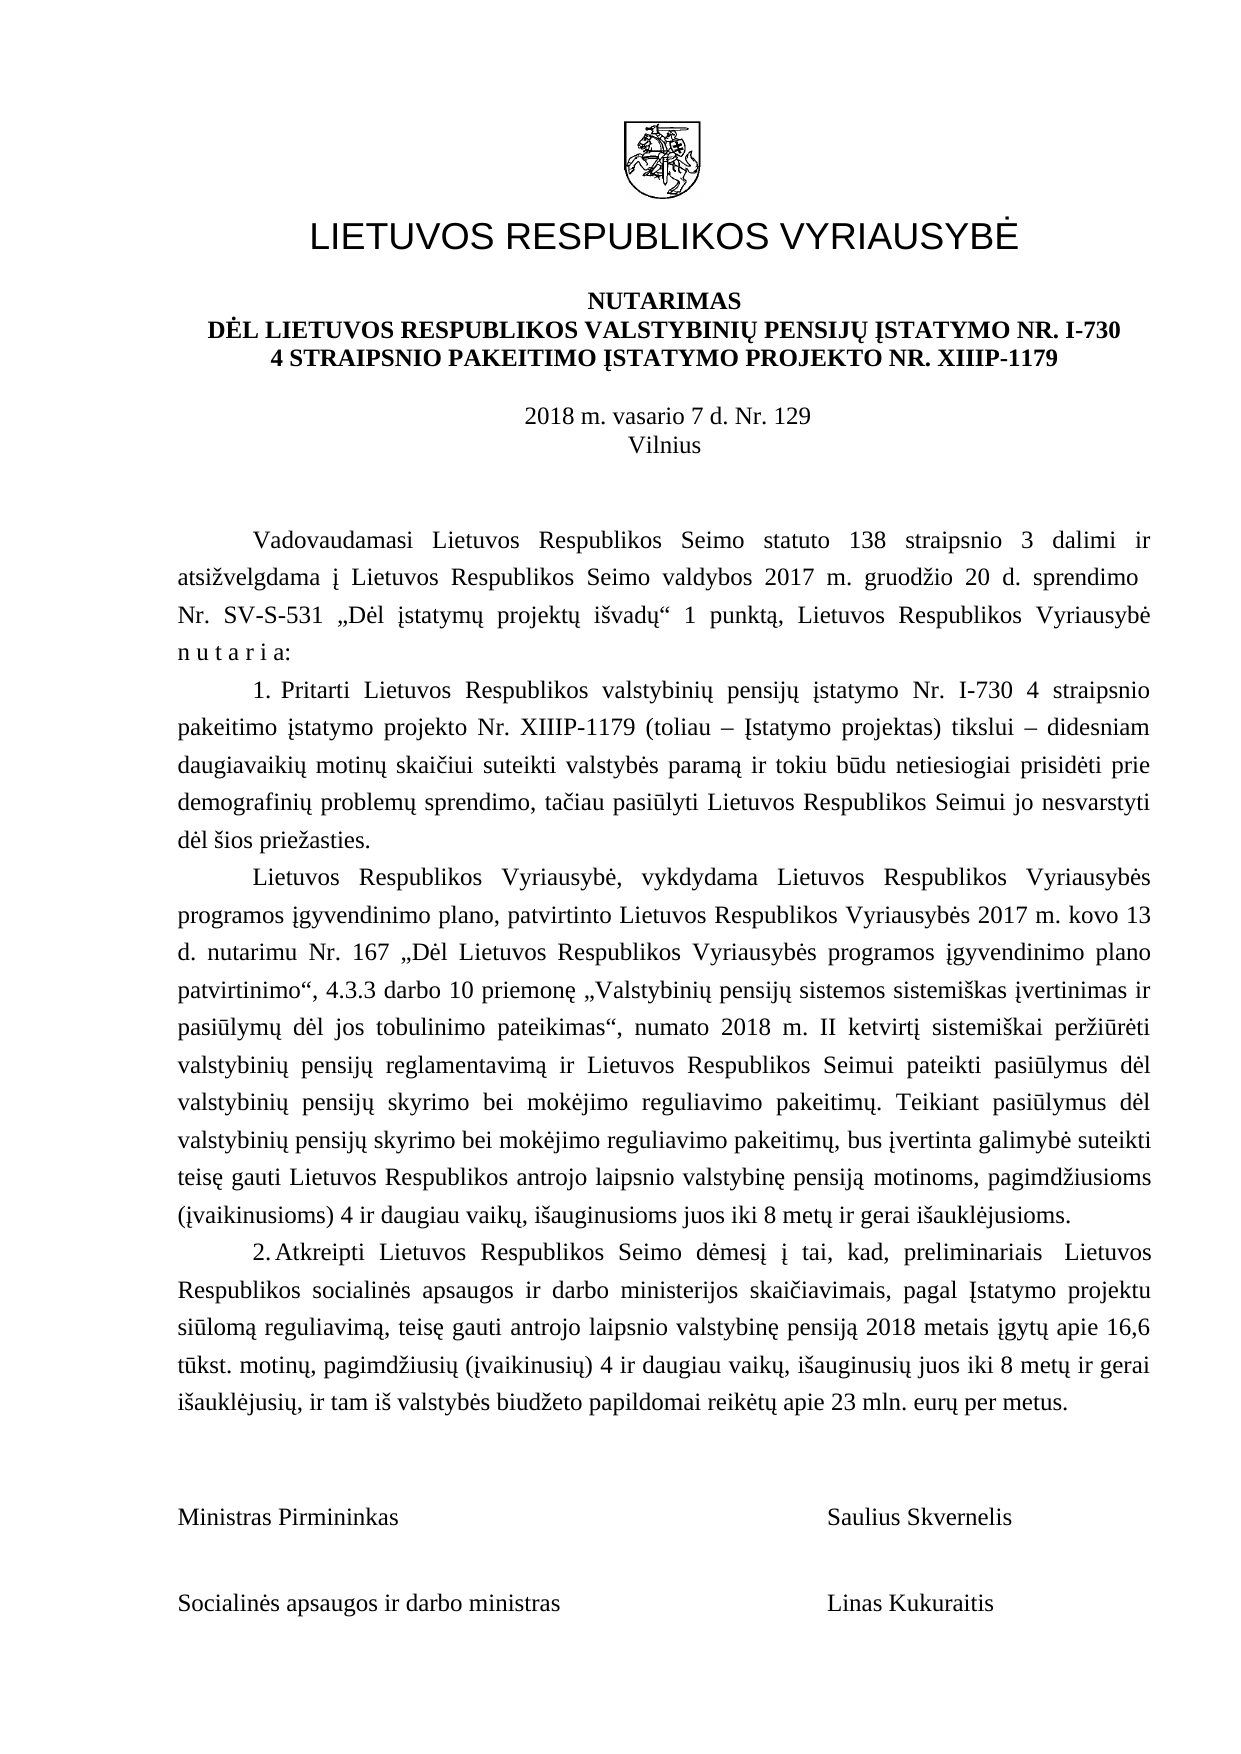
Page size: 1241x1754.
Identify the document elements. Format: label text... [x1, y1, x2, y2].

text Vilnius [177, 430, 1152, 458]
text nutarimas [177, 286, 1152, 315]
text 2018 m. vasario 7 d. Nr. 129 [177, 401, 1152, 430]
text DĖL Lietuvos Respublikos VALSTYBINIŲ PENSIJŲ ĮSTATYMO nR. i-730 4 straipsnio pakeitimo įstatymo projekto Nr. XIIIP-1179 [177, 315, 1152, 372]
text 1. Pritarti Lietuvos Respublikos valstybinių pensijų įstatymo Nr. I-730 4 straipsnio pakeitimo įstatymo projekto Nr. XIIIP-1179 (toliau – Įstatymo projektas) tikslui – didesniam daugiavaikių motinų skaičiui suteikti valstybės paramą ir tokiu būdu netiesiogiai prisidėti prie demografinių problemų sprendimo, tačiau pasiūlyti Lietuvos Respublikos Seimui jo nesvarstyti dėl šios priežasties. [177, 666, 1152, 853]
text Lietuvos Respublikos Vyriausybė, vykdydama Lietuvos Respublikos Vyriausybės programos įgyvendinimo plano, patvirtinto Lietuvos Respublikos Vyriausybės 2017 m. kovo 13 d. nutarimu Nr. 167 „Dėl Lietuvos Respublikos Vyriausybės programos įgyvendinimo plano patvirtinimo“, 4.3.3 darbo 10 priemonę „Valstybinių pensijų sistemos sistemiškas įvertinimas ir pasiūlymų dėl jos tobulinimo pateikimas“, numato 2018 m. II ketvirtį sistemiškai peržiūrėti valstybinių pensijų reglamentavimą ir Lietuvos Respublikos Seimui pateikti pasiūlymus dėl valstybinių pensijų skyrimo bei mokėjimo reguliavimo pakeitimų. Teikiant pasiūlymus dėl valstybinių pensijų skyrimo bei mokėjimo reguliavimo pakeitimų, bus įvertinta galimybė suteikti teisę gauti Lietuvos Respublikos antrojo laipsnio valstybinę pensiją motinoms, pagimdžiusioms (įvaikinusioms) 4 ir daugiau vaikų, išauginusioms juos iki 8 metų ir gerai išauklėjusioms. [177, 853, 1152, 1228]
text 2. Atkreipti Lietuvos Respublikos Seimo dėmesį į tai, kad, preliminariais Lietuvos Respublikos socialinės apsaugos ir darbo ministerijos skaičiavimais, pagal Įstatymo projektu siūlomą reguliavimą, teisę gauti antrojo laipsnio valstybinę pensiją 2018 metais įgytų apie 16,6 tūkst. motinų, pagimdžiusių (įvaikinusių) 4 ir daugiau vaikų, išauginusių juos iki 8 metų ir gerai išauklėjusių, ir tam iš valstybės biudžeto papildomai reikėtų apie 23 mln. eurų per metus. [177, 1228, 1152, 1416]
text Ministras Pirmininkas Saulius Skvernelis [177, 1502, 1152, 1531]
text Lietuvos Respublikos Vyriausybė [177, 214, 1152, 257]
text Vadovaudamasi Lietuvos Respublikos Seimo statuto 138 straipsnio 3 dalimi ir atsižvelgdama į Lietuvos Respublikos Seimo valdybos 2017 m. gruodžio 20 d. sprendimo Nr. SV-S-531 „Dėl įstatymų projektų išvadų“ 1 punktą, Lietuvos Respublikos Vyriausybė n u t a r i a: [177, 516, 1152, 666]
text Socialinės apsaugos ir darbo ministras Linas Kukuraitis [177, 1588, 1152, 1617]
